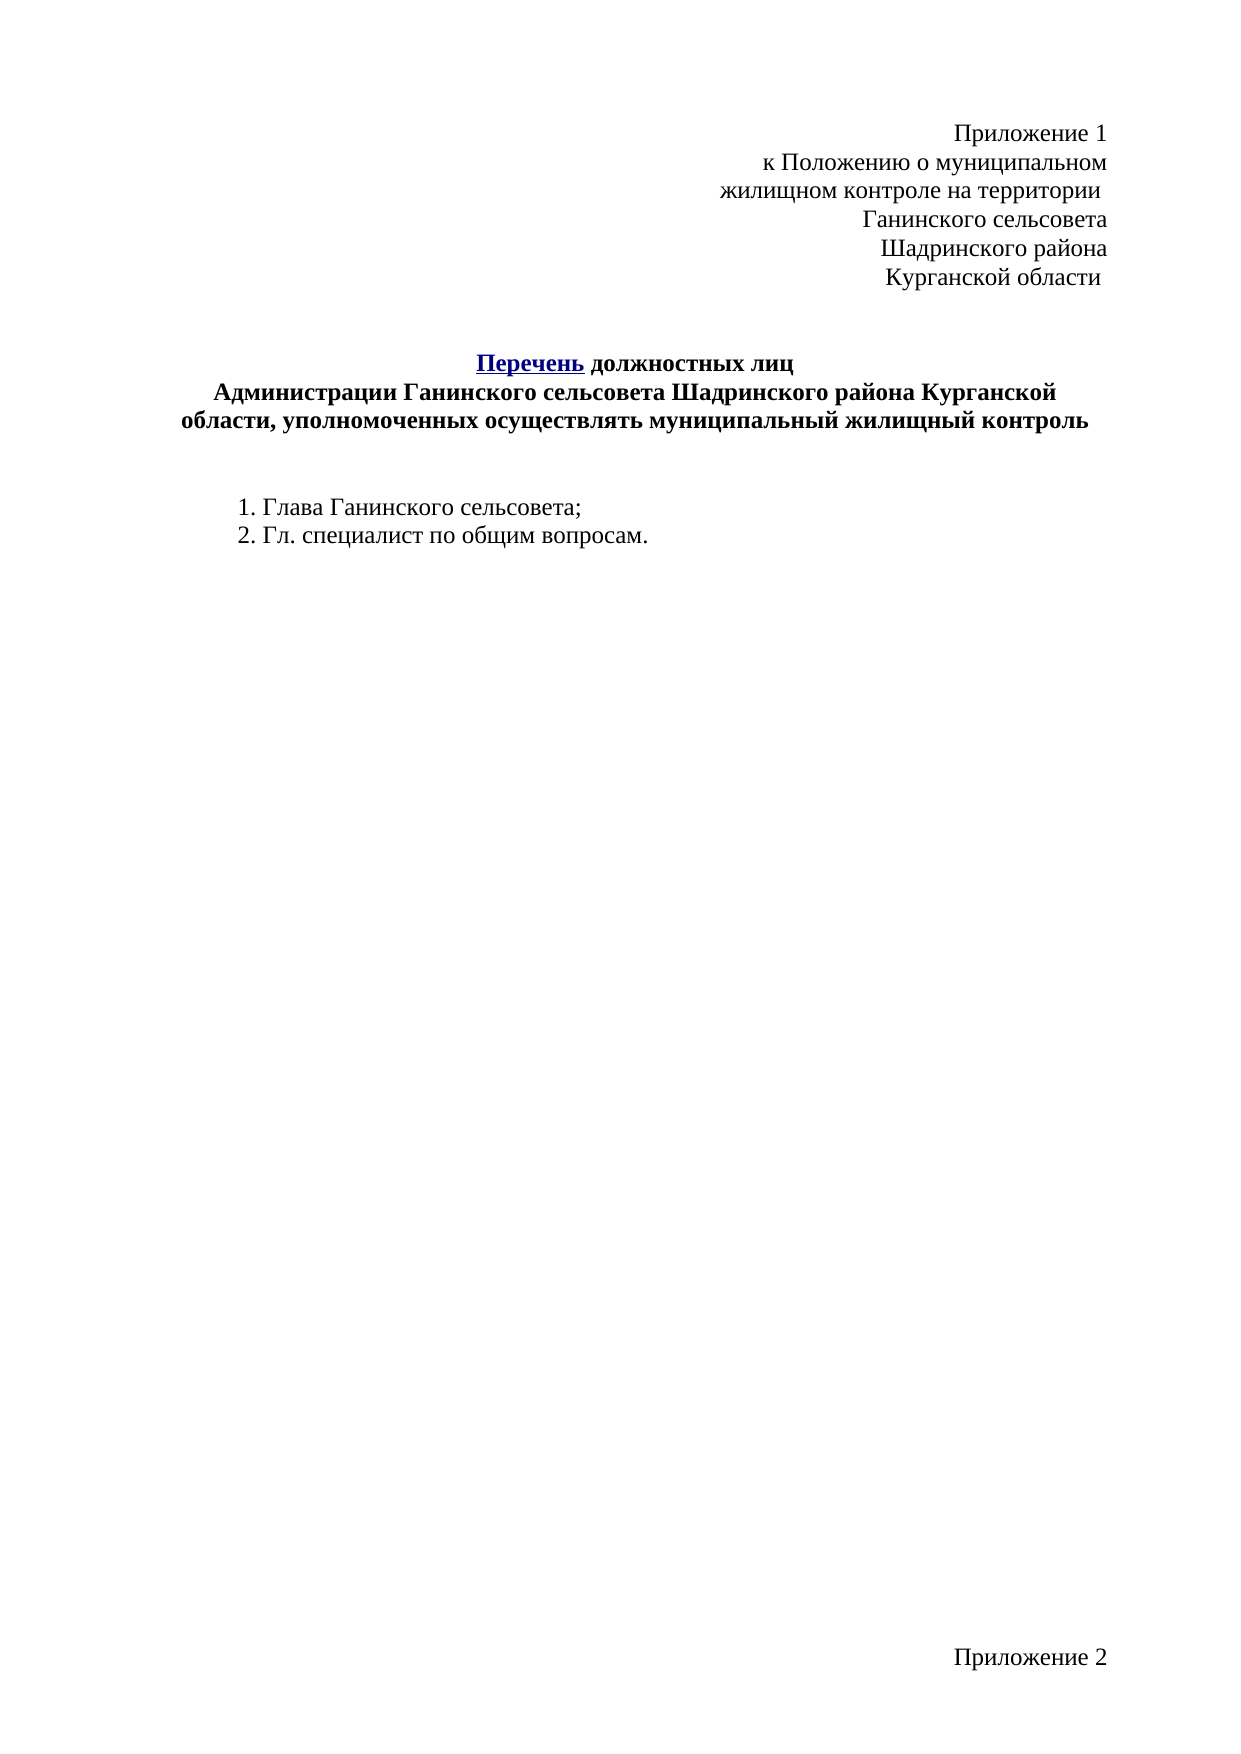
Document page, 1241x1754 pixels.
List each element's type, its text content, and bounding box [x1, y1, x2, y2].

text Курганской области [162, 262, 1107, 291]
text 1. Глава Ганинского сельсовета; [162, 492, 1107, 521]
text Администрации Ганинского сельсовета Шадринского района Курганской области, уполномоченных осуществлять муниципальный жилищный контроль [162, 377, 1107, 434]
text Приложение 1 [162, 118, 1107, 147]
text 2. Гл. специалист по общим вопросам. [162, 521, 1107, 549]
text к Положению о муниципальном [162, 147, 1107, 176]
text Шадринского района [162, 233, 1107, 262]
text жилищном контроле на территории [162, 176, 1107, 204]
text Приложение 2 [162, 1642, 1107, 1671]
text Перечень должностных лиц [162, 348, 1107, 377]
text Ганинского сельсовета [162, 204, 1107, 233]
